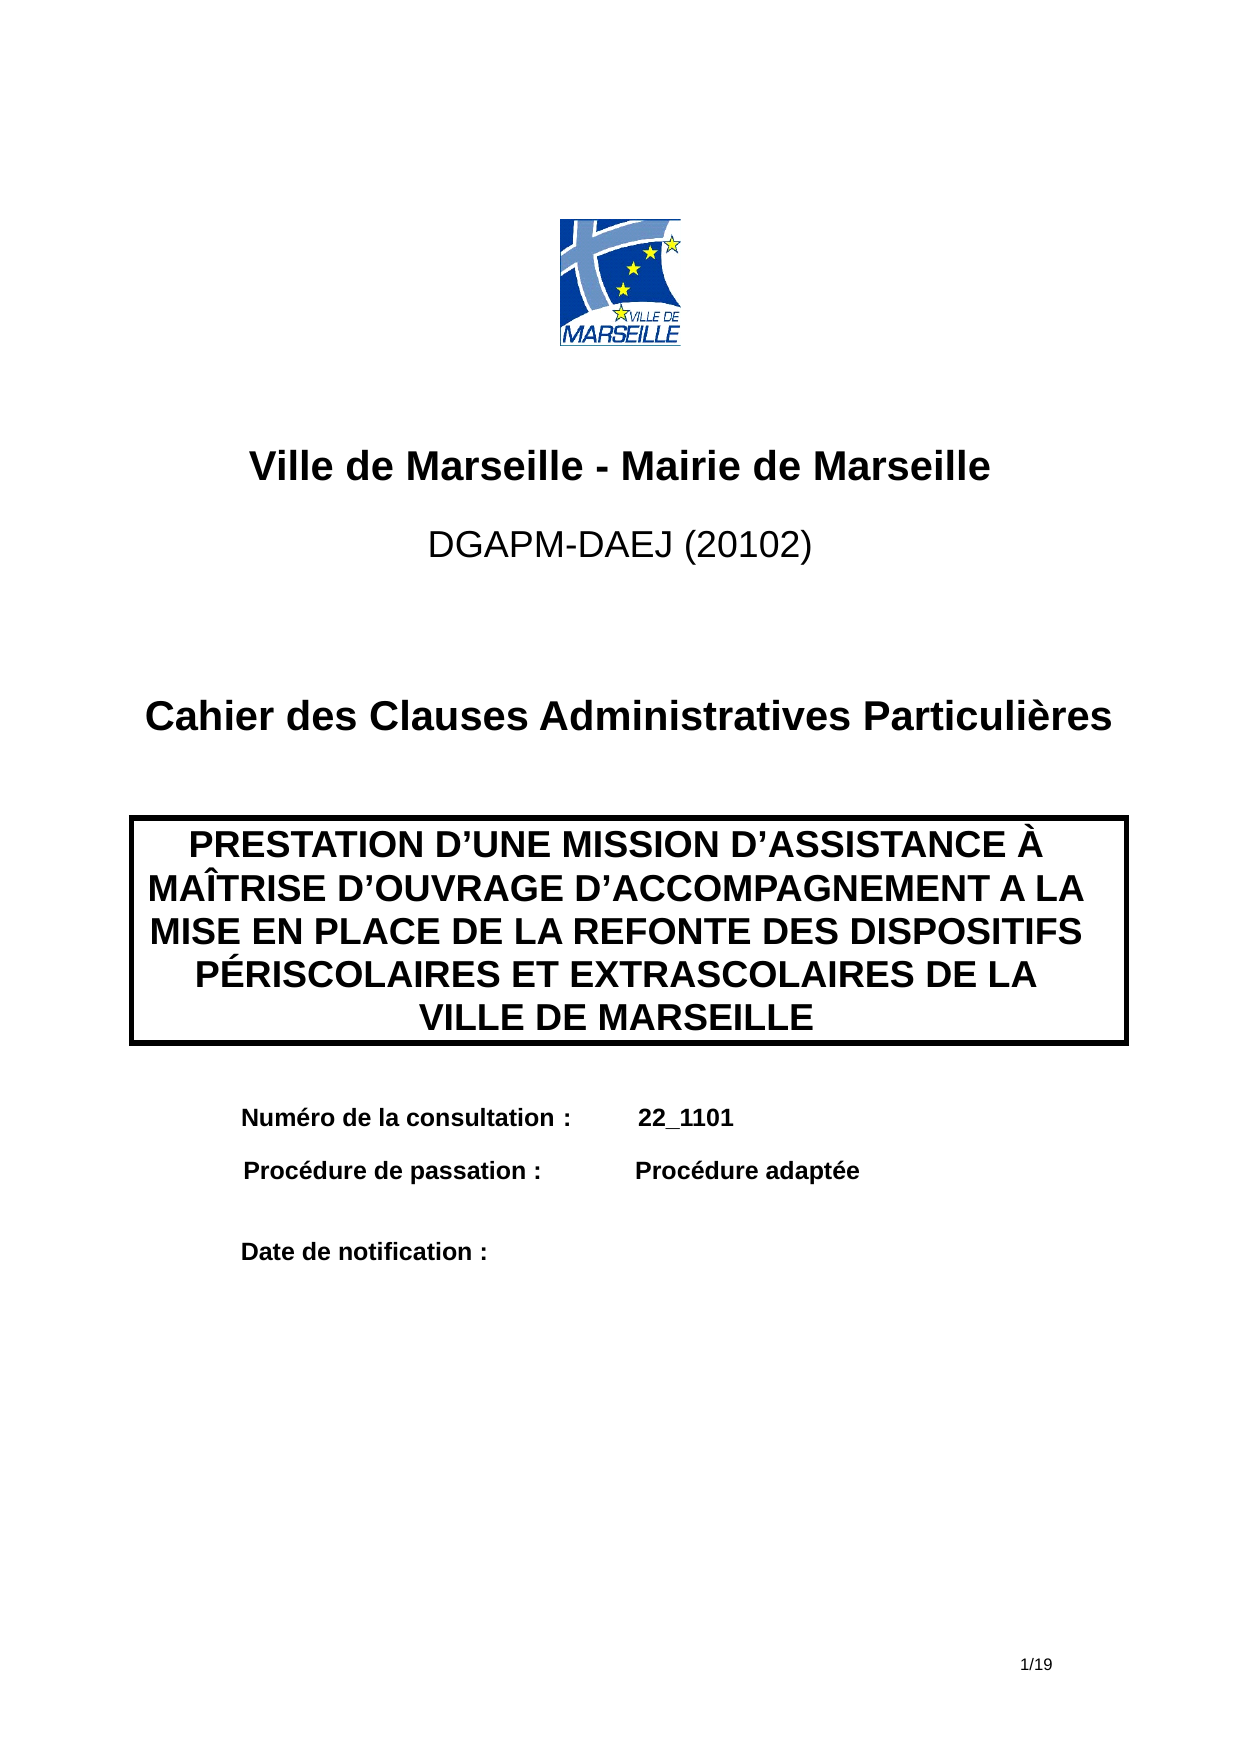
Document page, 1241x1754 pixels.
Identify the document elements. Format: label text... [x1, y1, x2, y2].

text Date de notification : [241, 1237, 1052, 1266]
text Cahier des Clauses Administratives Particulières [129, 692, 1129, 740]
text DGAPM-DAEJ (20102) [188, 523, 1052, 566]
text Ville de Marseille - Mairie de Marseille [188, 441, 1052, 489]
text Procédure de passation : Procédure adaptée [243, 1156, 1052, 1184]
text Numéro de la consultation : 22_1101 [241, 1103, 1052, 1132]
text PRESTATION D’UNE MISSION D’ASSISTANCE À MAÎTRISE D’OUVRAGE D’ACCOMPAGNEMENT A LA MISE EN PLACE DE LA REFONTE DES DISPOSITIFS PÉRISCOLAIRES ET EXTRASCOLAIRES DE LA VILLE DE MARSEILLE [134, 821, 1124, 1040]
